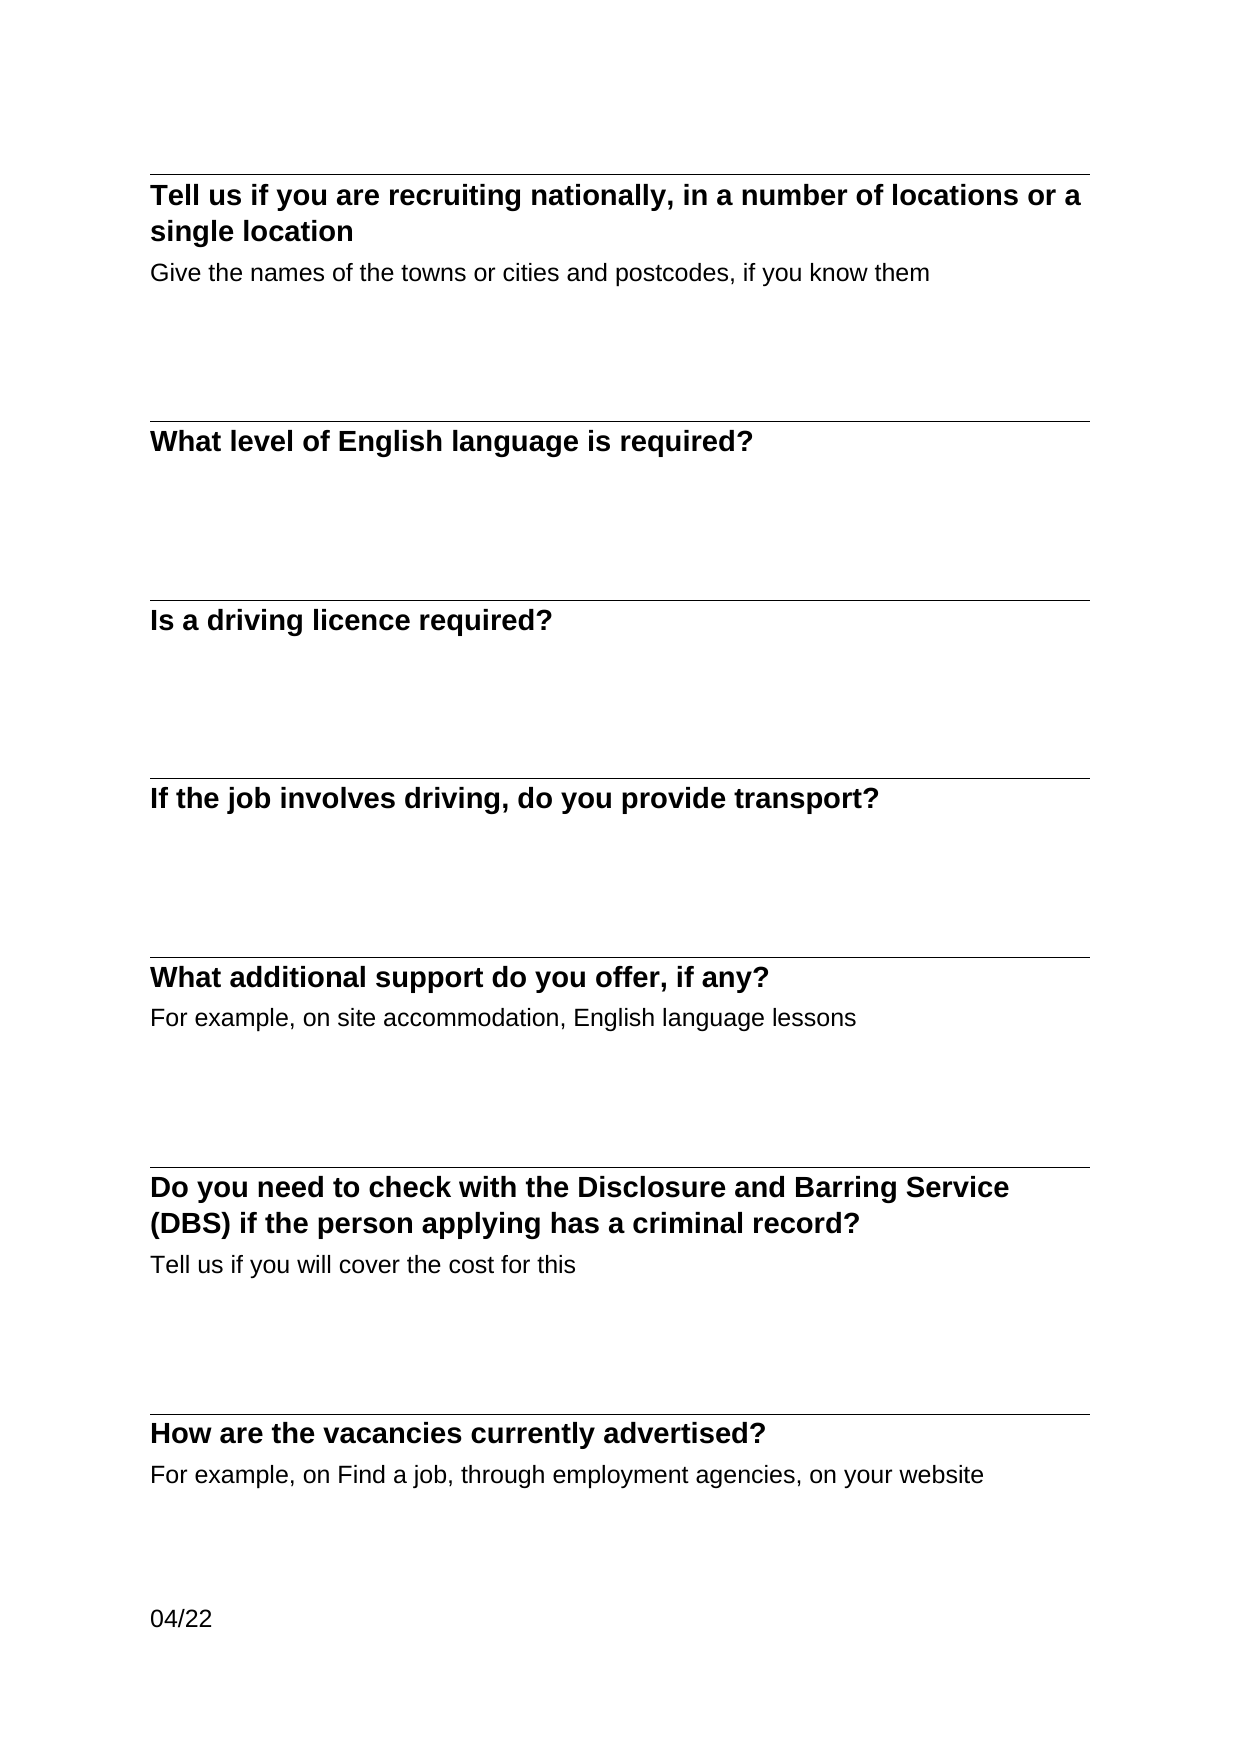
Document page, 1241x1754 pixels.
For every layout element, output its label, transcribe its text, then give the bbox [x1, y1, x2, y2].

subtitle Do you need to check with the Disclosure and Barring Service (DBS) if the person applying has a criminal record? [150, 1168, 1090, 1240]
subtitle Is a driving licence required? [150, 601, 1090, 636]
subtitle What level of English language is required? [150, 422, 1090, 458]
subtitle How are the vacancies currently advertised? [150, 1415, 1090, 1450]
text Give the names of the towns or cities and postcodes, if you know them [150, 257, 1090, 286]
subtitle If the job involves driving, do you provide transport? [150, 779, 1090, 815]
text Tell us if you will cover the cost for this [150, 1250, 1090, 1278]
text For example, on Find a job, through employment agencies, on your website [150, 1460, 1090, 1488]
subtitle What additional support do you offer, if any? [150, 958, 1090, 993]
text For example, on site accommodation, English language lessons [150, 1003, 1090, 1032]
subtitle Tell us if you are recruiting nationally, in a number of locations or a single location [150, 175, 1090, 248]
